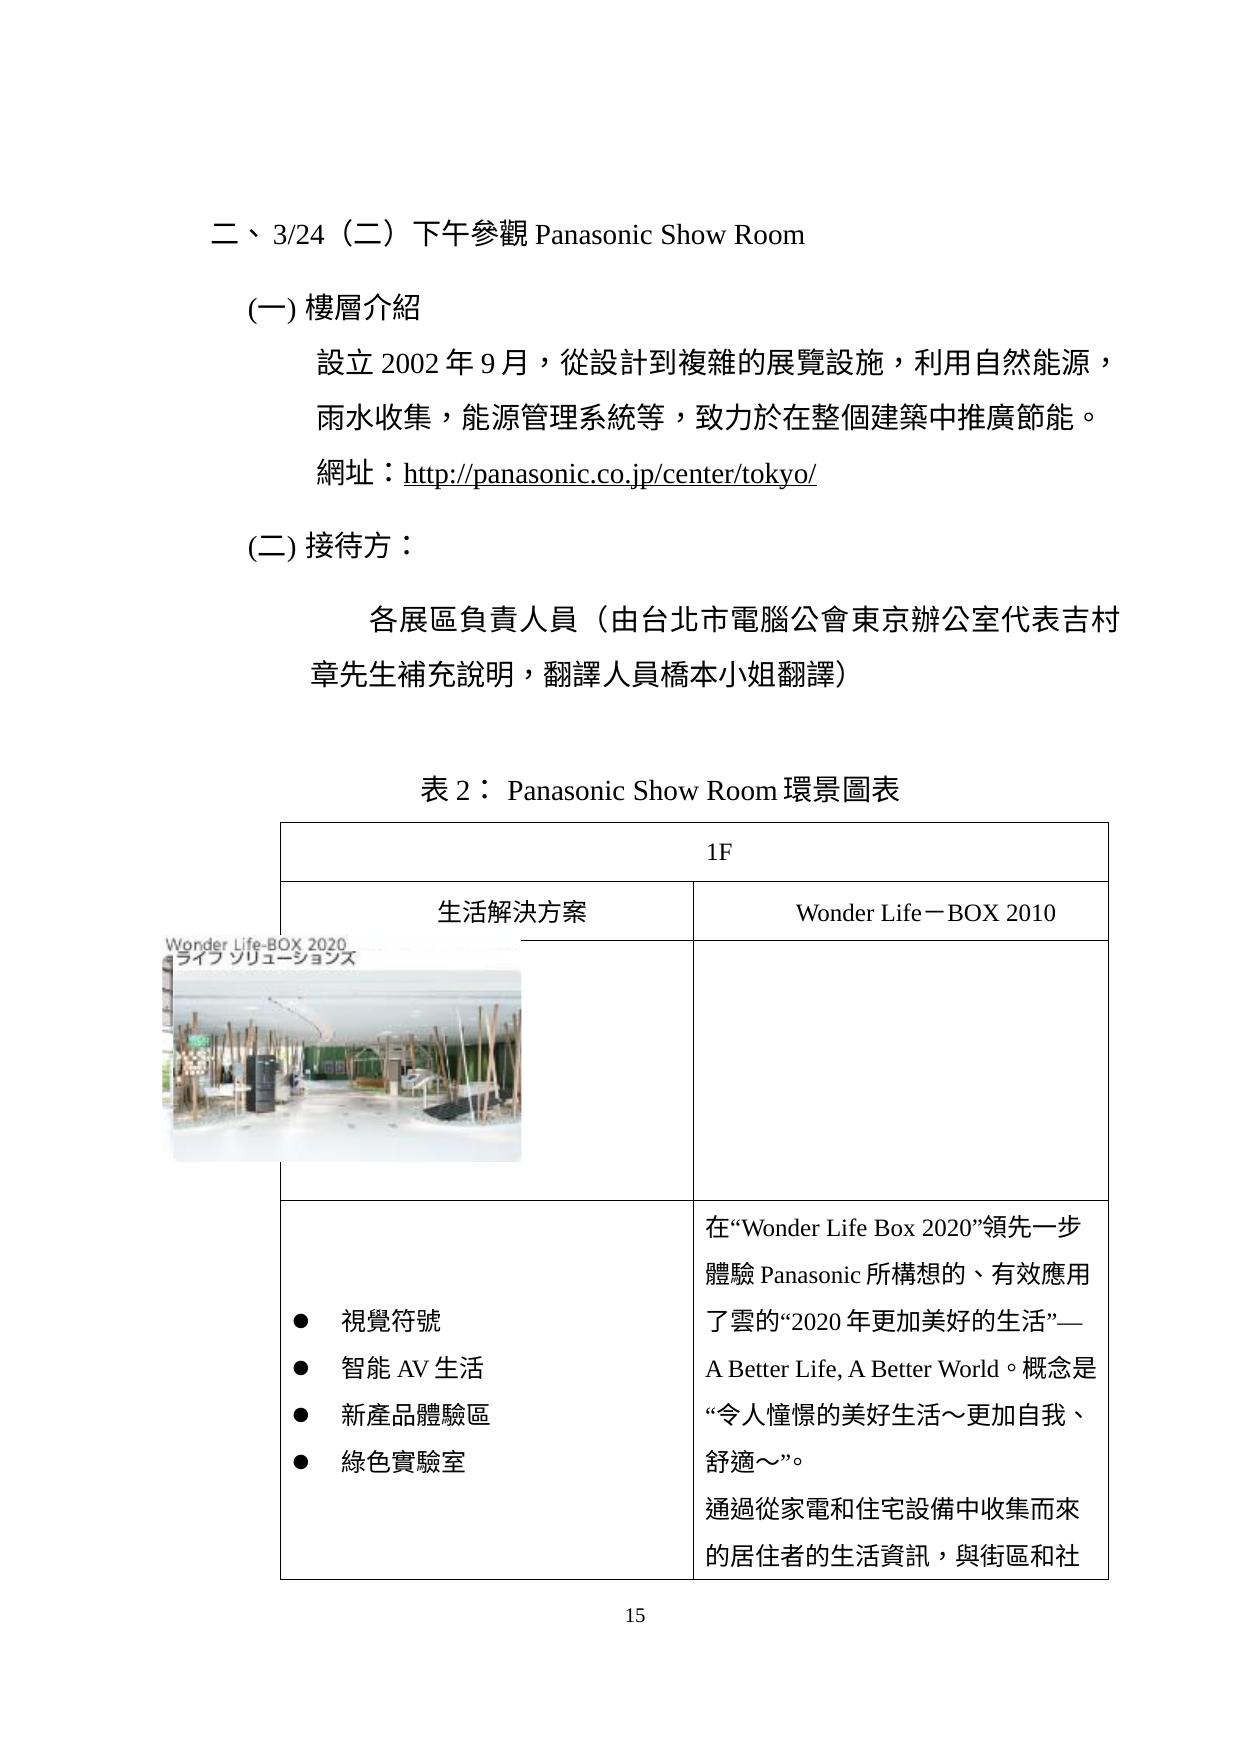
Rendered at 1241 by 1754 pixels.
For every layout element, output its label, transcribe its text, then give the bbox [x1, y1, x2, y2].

picture [162, 935, 522, 1162]
list 樓層介紹 [248, 284, 1122, 327]
table_cell 生活解決方案 [281, 882, 693, 940]
table_cell [281, 941, 693, 1200]
table_cell 視覺符號 智能AV生活 新產品體驗區 綠色實驗室 [281, 1201, 693, 1578]
list Panasonic Show Room環景圖表 [198, 767, 1122, 809]
list 接待方： [248, 523, 1122, 565]
text 各展區負責人員（由台北市電腦公會東京辦公室代表吉村章先生補充說明，翻譯人員橋本小姐翻譯） [310, 596, 1122, 694]
table_header 1F [281, 823, 1108, 881]
list 3/24（二）下午參觀Panasonic Show Room [210, 211, 1122, 253]
text 設立2002年9月，從設計到複雜的展覽設施，利用自然能源，雨水收集，能源管理系統等，致力於在整個建築中推廣節能。 [316, 339, 1122, 437]
table_cell Wonder Life－BOX 2010 [694, 882, 1108, 940]
table_cell 在“Wonder Life Box 2020”領先一步體驗Panasonic所構想的、有效應用了雲的“2020年更加美好的生活”—A Better Life, A Better World。概念是“令人憧憬的美好生活～更加自我、舒適～”。 通過從家電和住宅設備中收集而來的居住者的生活資訊，與街區和社 [694, 1201, 1108, 1578]
table_cell [694, 941, 1108, 1200]
text 網址：http://panasonic.co.jp/center/tokyo/ [316, 449, 1122, 491]
